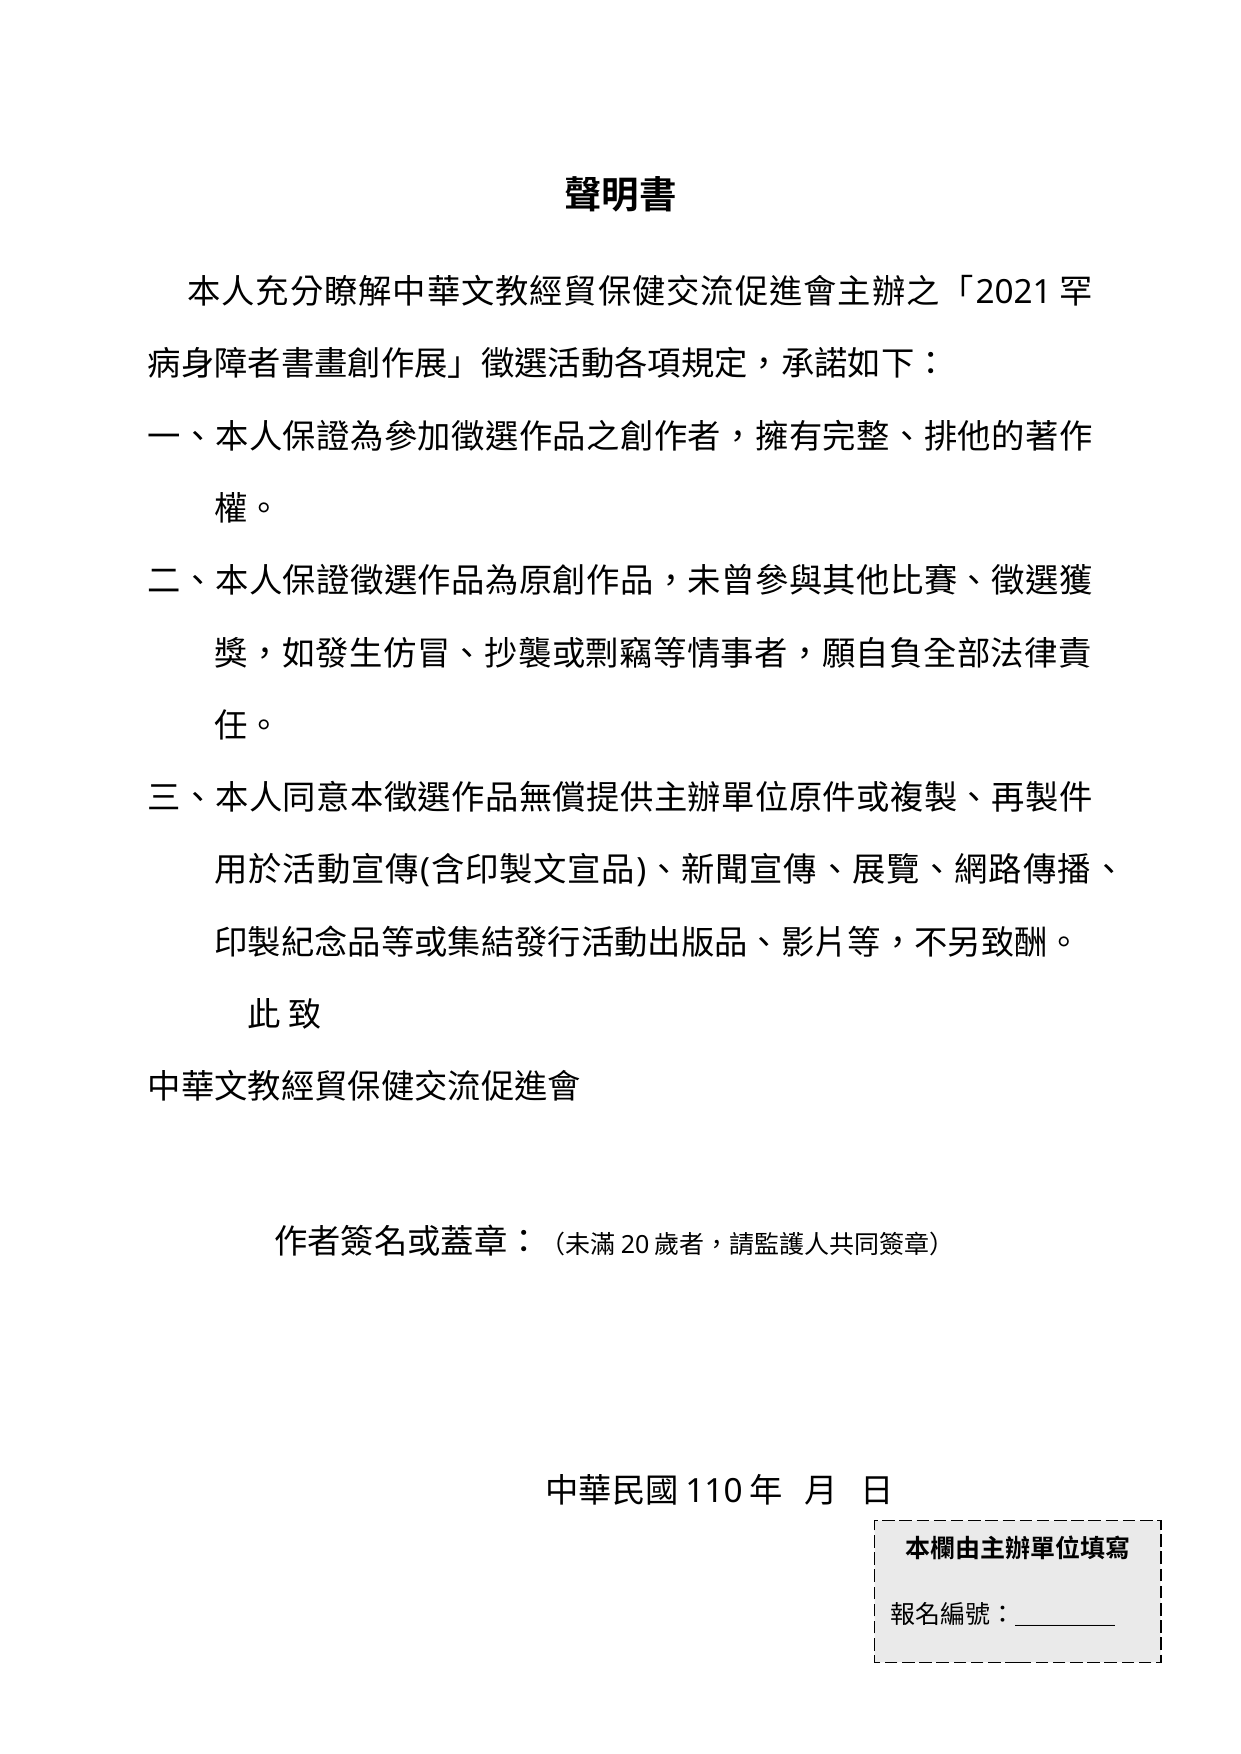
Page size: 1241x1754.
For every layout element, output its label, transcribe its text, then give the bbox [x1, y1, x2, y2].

text 三、本人同意本徵選作品無償提供主辦單位原件或複製、再製件用於活動宣傳(含印製文宣品)、新聞宣傳、展覽、網路傳播、印製紀念品等或集結發行活動出版品、影片等，不另致酬。 [148, 771, 1092, 964]
text 中華文教經貿保健交流促進會 [148, 1060, 1092, 1108]
text 聲明書 [148, 164, 1092, 219]
text 報名編號：＿＿＿＿ [890, 1595, 1146, 1631]
text 中華民國110年 月 日 [148, 1451, 1092, 1526]
text 此 致 [248, 988, 1092, 1036]
text 本人充分瞭解中華文教經貿保健交流促進會主辦之「2021罕病身障者書畫創作展」徵選活動各項規定，承諾如下： [148, 264, 1092, 385]
text 作者簽名或蓋章：（未滿20歲者，請監護人共同簽章） [148, 1201, 1092, 1263]
text 本欄由主辦單位填寫 [890, 1528, 1146, 1564]
text 二、本人保證徵選作品為原創作品，未曾參與其他比賽、徵選獲獎，如發生仿冒、抄襲或剽竊等情事者，願自負全部法律責任。 [148, 554, 1092, 747]
text 一、本人保證為參加徵選作品之創作者，擁有完整、排他的著作權。 [148, 409, 1092, 530]
